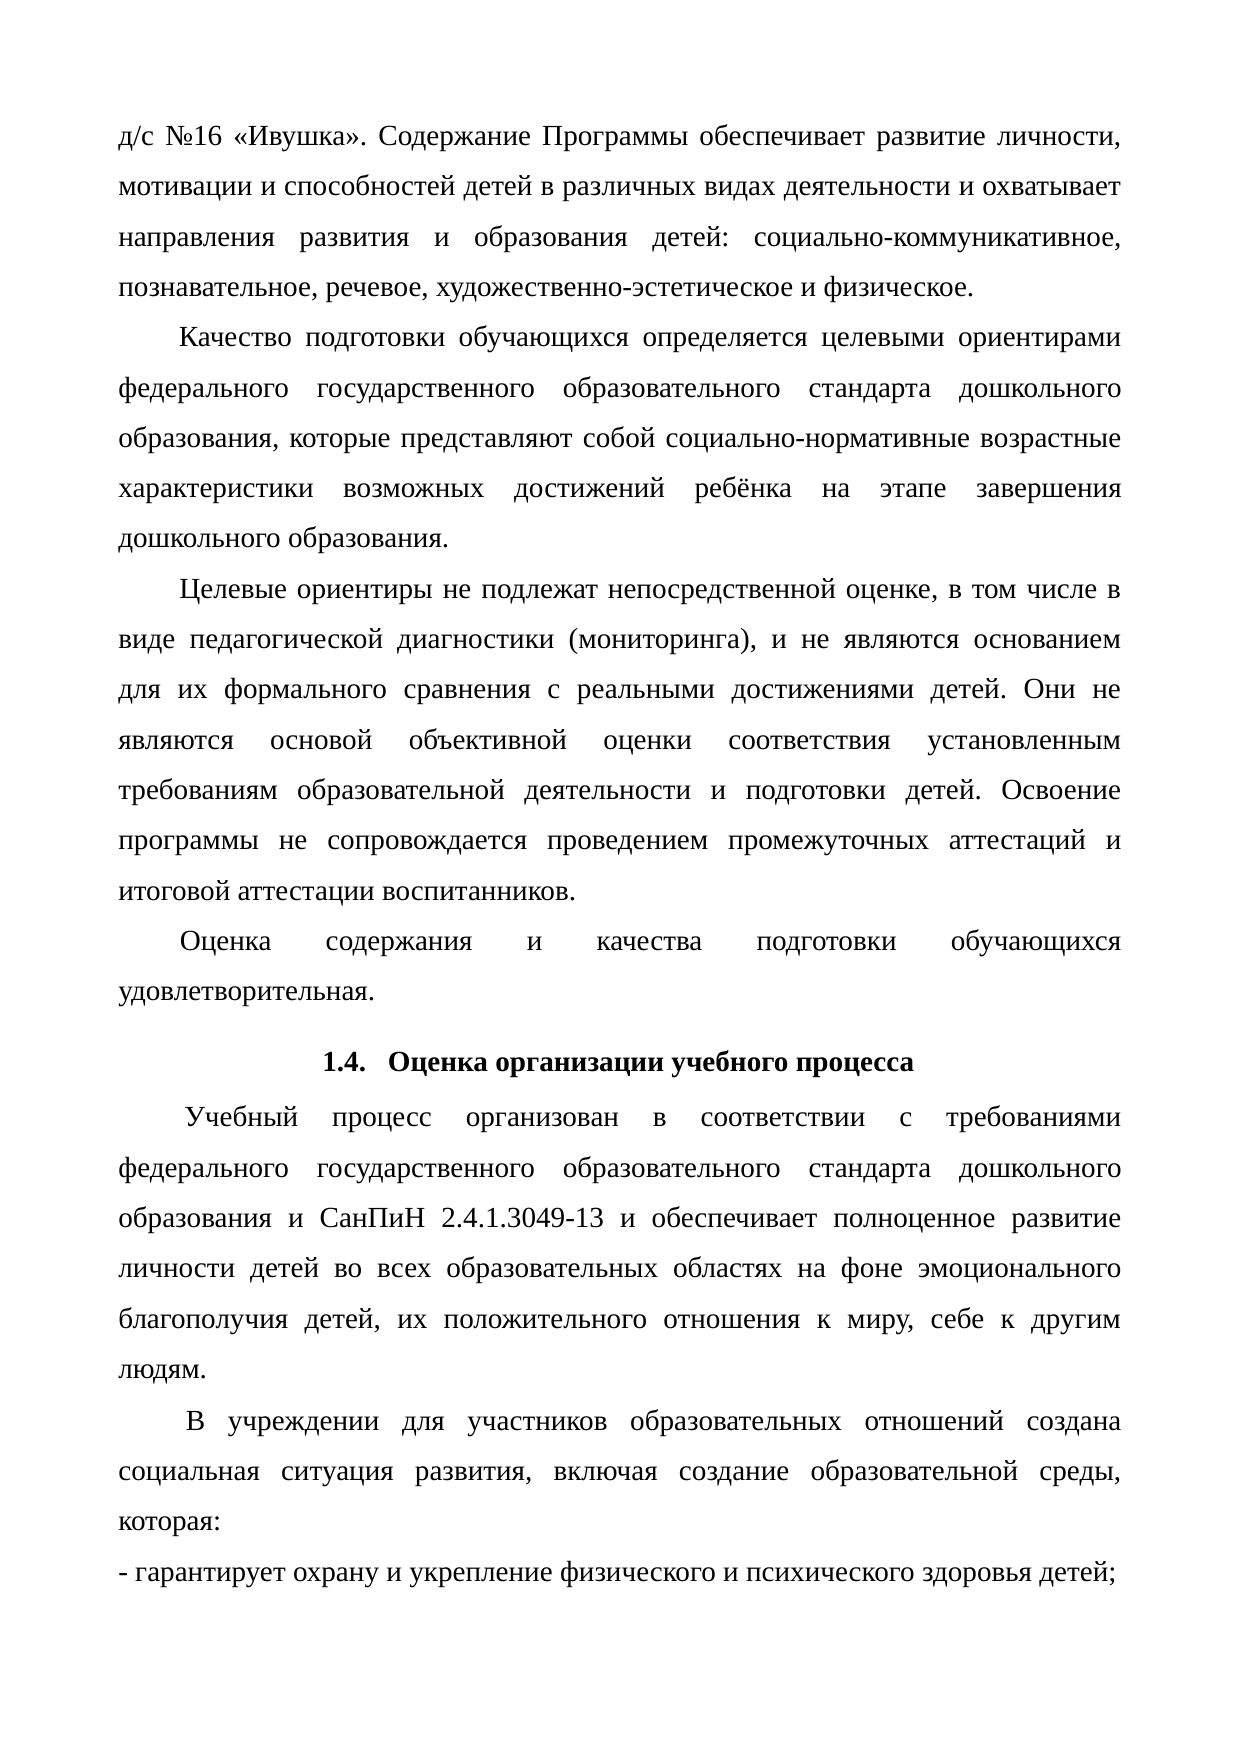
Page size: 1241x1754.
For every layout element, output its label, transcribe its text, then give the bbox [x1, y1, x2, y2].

text В учреждении для участников образовательных отношений создана социальная ситуация развития, включая создание образовательной среды, которая: [118, 1403, 1122, 1537]
text Качество подготовки обучающихся определяется целевыми ориентирами федерального государственного образовательного стандарта дошкольного образования, которые представляют собой социально-нормативные возрастные характеристики возможных достижений ребёнка на этапе завершения дошкольного образования. [118, 319, 1122, 554]
text Целевые ориентиры не подлежат непосредственной оценке, в том числе в виде педагогической диагностики (мониторинга), и не являются основанием для их формального сравнения с реальными достижениями детей. Они не являются основой объективной оценки соответствия установленным требованиям образовательной деятельности и подготовки детей. Освоение программы не сопровождается проведением промежуточных аттестаций и итоговой аттестации воспитанников. [118, 571, 1122, 906]
text д/с №16 «Ивушка». Содержание Программы обеспечивает развитие личности, мотивации и способностей детей в различных видах деятельности и охватывает направления развития и образования детей: социально-коммуникативное, познавательное, речевое, художественно-эстетическое и физическое. [118, 118, 1122, 303]
text 1.4. Оценка организации учебного процесса [322, 1044, 1122, 1078]
text - гарантирует охрану и укрепление физического и психического здоровья детей; [118, 1554, 1122, 1587]
text Учебный процесс организован в соответствии с требованиями федерального государственного образовательного стандарта дошкольного образования и СанПиН 2.4.1.3049-13 и обеспечивает полноценное развитие личности детей во всех образовательных областях на фоне эмоционального благополучия детей, их положительного отношения к миру, себе к другим людям. [118, 1099, 1122, 1385]
text Оценка содержания и качества подготовки обучающихся удовлетворительная. [118, 923, 1122, 1007]
